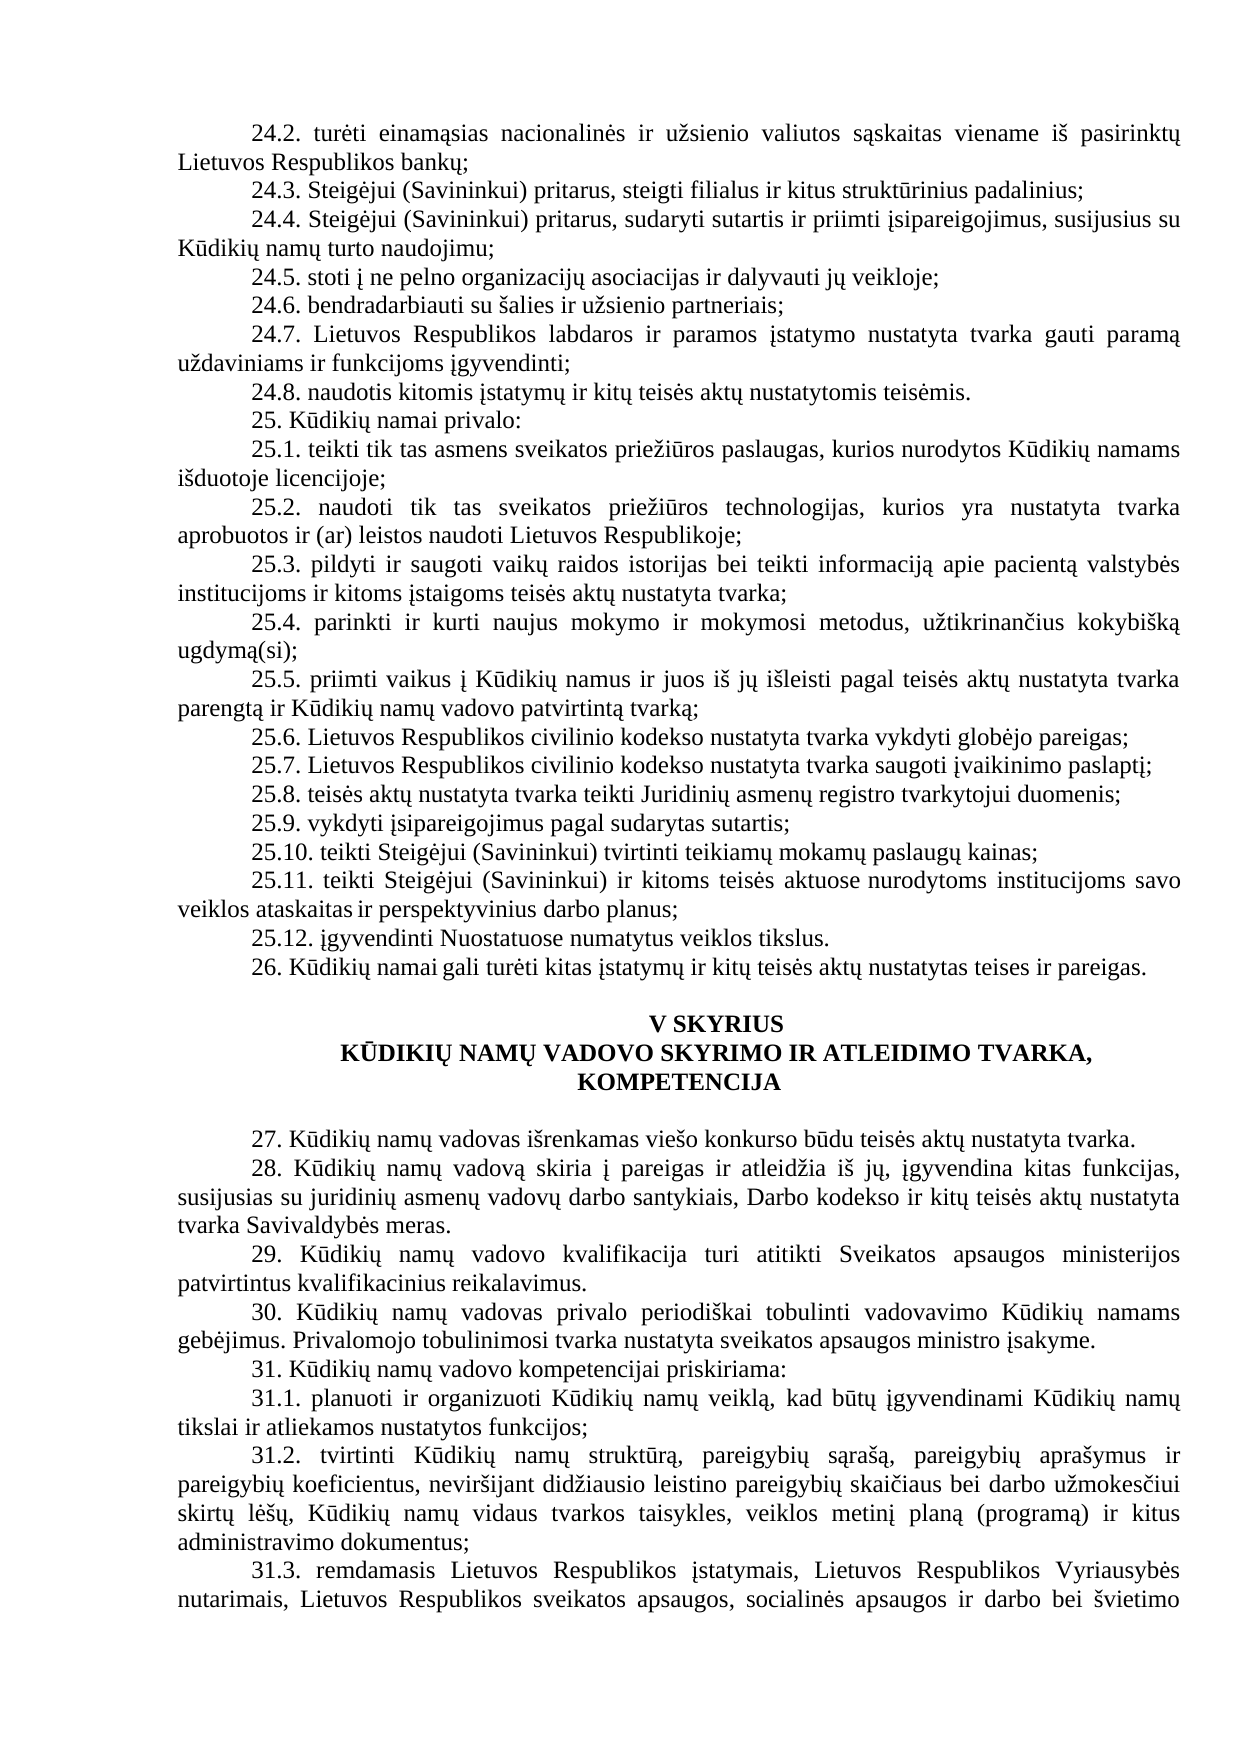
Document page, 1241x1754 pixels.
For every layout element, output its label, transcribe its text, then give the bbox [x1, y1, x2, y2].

text 25.6. Lietuvos Respublikos civilinio kodekso nustatyta tvarka vykdyti globėjo pareigas; [177, 722, 1181, 751]
text 24.4. Steigėjui (Savininkui) pritarus, sudaryti sutartis ir priimti įsipareigojimus, susijusius su Kūdikių namų turto naudojimu; [177, 204, 1181, 262]
text 25.5. priimti vaikus į Kūdikių namus ir juos iš jų išleisti pagal teisės aktų nustatyta tvarka parengtą ir Kūdikių namų vadovo patvirtintą tvarką; [177, 664, 1181, 722]
text 24.3. Steigėjui (Savininkui) pritarus, steigti filialus ir kitus struktūrinius padalinius; [177, 176, 1181, 204]
text 24.8. naudotis kitomis įstatymų ir kitų teisės aktų nustatytomis teisėmis. [177, 377, 1181, 406]
text 29. Kūdikių namų vadovo kvalifikacija turi atitikti Sveikatos apsaugos ministerijos patvirtintus kvalifikacinius reikalavimus. [177, 1239, 1181, 1297]
text 24.5. stoti į ne pelno organizacijų asociacijas ir dalyvauti jų veikloje; [177, 262, 1181, 291]
text 25.10. teikti Steigėjui (Savininkui) tvirtinti teikiamų mokamų paslaugų kainas; [177, 837, 1181, 866]
text 25.9. vykdyti įsipareigojimus pagal sudarytas sutartis; [177, 808, 1181, 837]
text 24.2. turėti einamąsias nacionalinės ir užsienio valiutos sąskaitas viename iš pasirinktų Lietuvos Respublikos bankų; [177, 118, 1181, 176]
text 28. Kūdikių namų vadovą skiria į pareigas ir atleidžia iš jų, įgyvendina kitas funkcijas, susijusias su juridinių asmenų vadovų darbo santykiais, Darbo kodekso ir kitų teisės aktų nustatyta tvarka Savivaldybės meras. [177, 1153, 1181, 1239]
text 31.1. planuoti ir organizuoti Kūdikių namų veiklą, kad būtų įgyvendinami Kūdikių namų tikslai ir atliekamos nustatytos funkcijos; [177, 1383, 1181, 1441]
text KŪDIKIŲ NAMŲ VADOVO SKYRIMO IR ATLEIDIMO TVARKA, KOMPETENCIJA [177, 1038, 1181, 1096]
text V SKYRIUS [177, 1009, 1181, 1038]
text 25.3. pildyti ir saugoti vaikų raidos istorijas bei teikti informaciją apie pacientą valstybės institucijoms ir kitoms įstaigoms teisės aktų nustatyta tvarka; [177, 549, 1181, 607]
text 31. Kūdikių namų vadovo kompetencijai priskiriama: [177, 1354, 1181, 1383]
text 25.2. naudoti tik tas sveikatos priežiūros technologijas, kurios yra nustatyta tvarka aprobuotos ir (ar) leistos naudoti Lietuvos Respublikoje; [177, 492, 1181, 549]
text 27. Kūdikių namų vadovas išrenkamas viešo konkurso būdu teisės aktų nustatyta tvarka. [177, 1124, 1181, 1153]
text 25.7. Lietuvos Respublikos civilinio kodekso nustatyta tvarka saugoti įvaikinimo paslaptį; [177, 751, 1181, 779]
text 26. Kūdikių namai gali turėti kitas įstatymų ir kitų teisės aktų nustatytas teises ir pareigas. [177, 952, 1181, 981]
text 31.3. remdamasis Lietuvos Respublikos įstatymais, Lietuvos Respublikos Vyriausybės nutarimais, Lietuvos Respublikos sveikatos apsaugos, socialinės apsaugos ir darbo bei švietimo [177, 1556, 1181, 1613]
text 25. Kūdikių namai privalo: [177, 406, 1181, 434]
text 25.1. teikti tik tas asmens sveikatos priežiūros paslaugas, kurios nurodytos Kūdikių namams išduotoje licencijoje; [177, 434, 1181, 492]
text 25.12. įgyvendinti Nuostatuose numatytus veiklos tikslus. [177, 923, 1181, 952]
text 25.11. teikti Steigėjui (Savininkui) ir kitoms teisės aktuose nurodytoms institucijoms savo veiklos ataskaitas ir perspektyvinius darbo planus; [177, 866, 1181, 923]
text 24.7. Lietuvos Respublikos labdaros ir paramos įstatymo nustatyta tvarka gauti paramą uždaviniams ir funkcijoms įgyvendinti; [177, 319, 1181, 377]
text 25.4. parinkti ir kurti naujus mokymo ir mokymosi metodus, užtikrinančius kokybišką ugdymą(si); [177, 607, 1181, 664]
text 31.2. tvirtinti Kūdikių namų struktūrą, pareigybių sąrašą, pareigybių aprašymus ir pareigybių koeficientus, neviršijant didžiausio leistino pareigybių skaičiaus bei darbo užmokesčiui skirtų lėšų, Kūdikių namų vidaus tvarkos taisykles, veiklos metinį planą (programą) ir kitus administravimo dokumentus; [177, 1441, 1181, 1556]
text 25.8. teisės aktų nustatyta tvarka teikti Juridinių asmenų registro tvarkytojui duomenis; [177, 779, 1181, 808]
text 24.6. bendradarbiauti su šalies ir užsienio partneriais; [177, 291, 1181, 319]
text 30. Kūdikių namų vadovas privalo periodiškai tobulinti vadovavimo Kūdikių namams gebėjimus. Privalomojo tobulinimosi tvarka nustatyta sveikatos apsaugos ministro įsakyme. [177, 1297, 1181, 1354]
